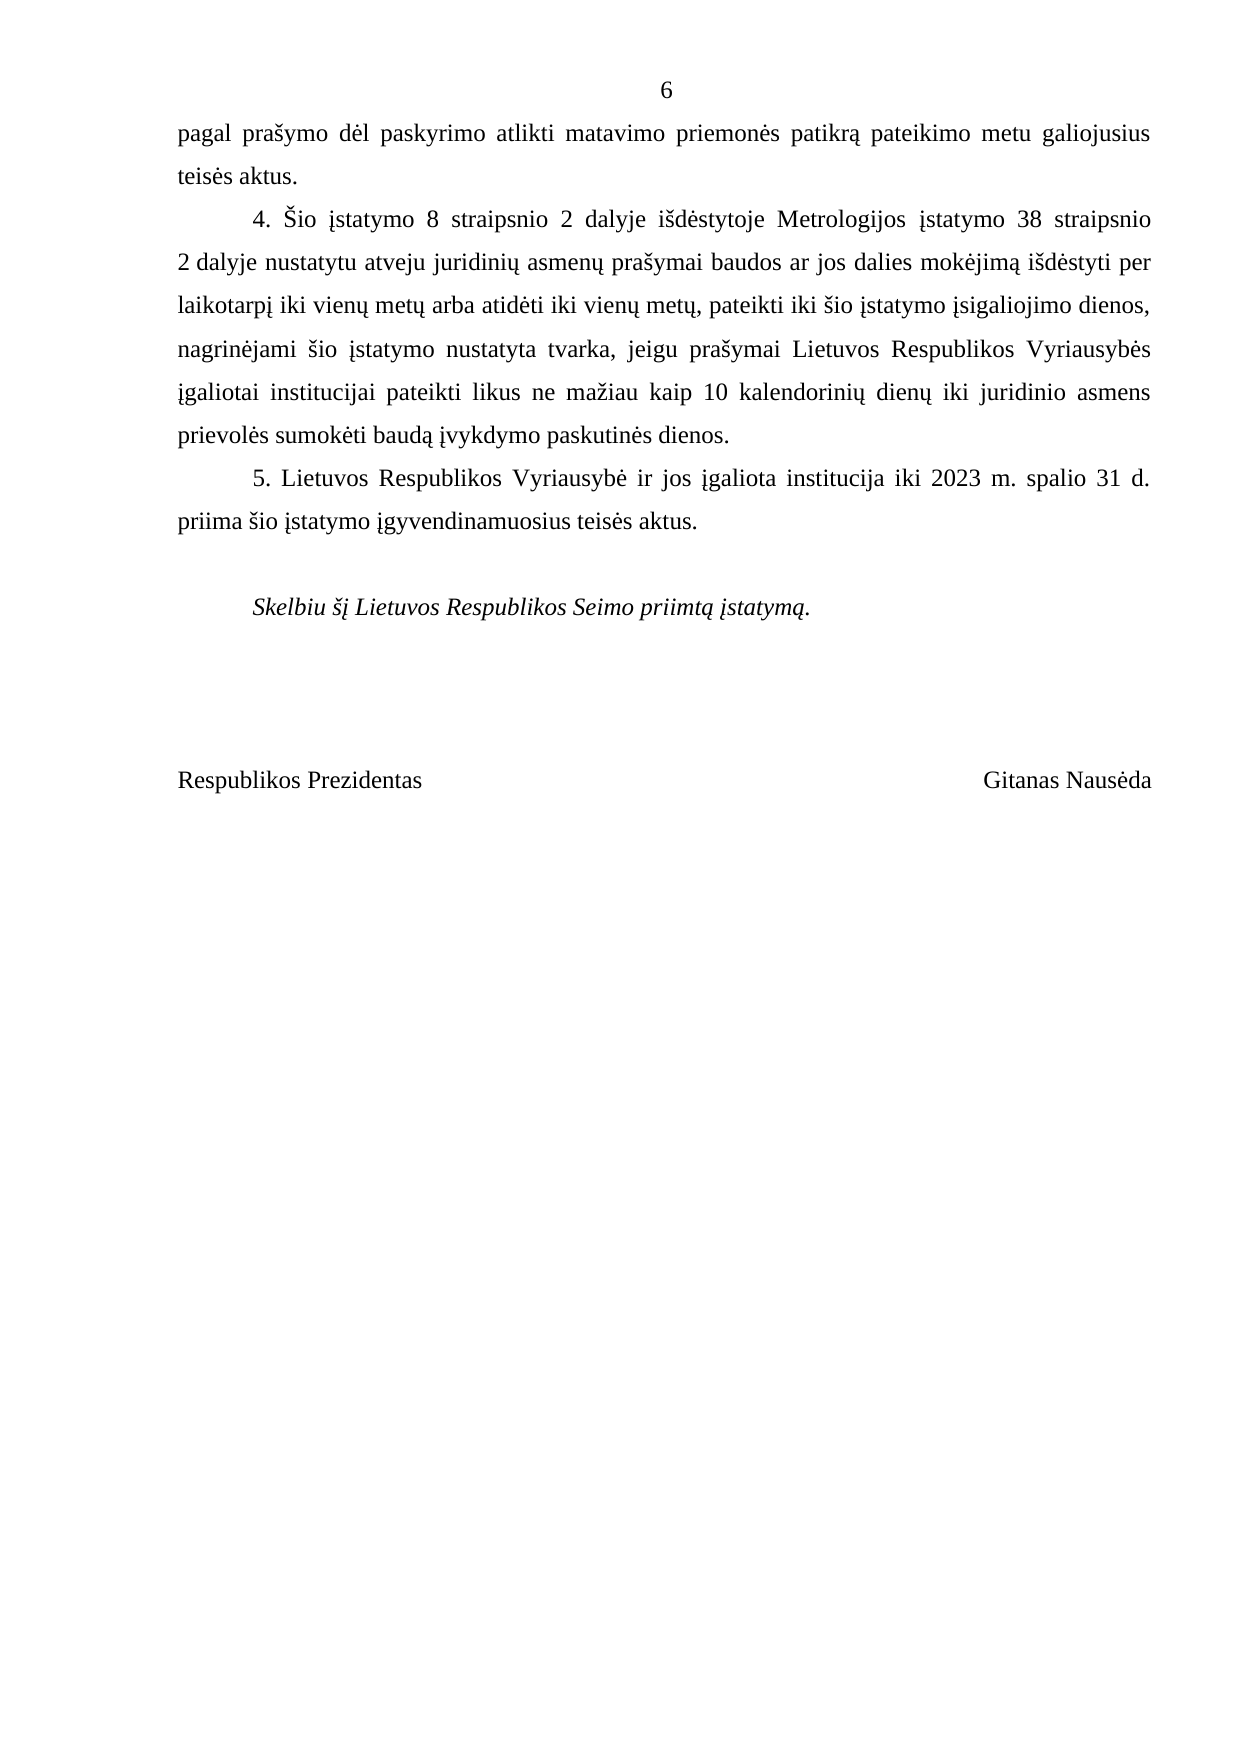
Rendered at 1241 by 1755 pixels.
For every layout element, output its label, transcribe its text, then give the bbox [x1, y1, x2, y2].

text pagal prašymo dėl paskyrimo atlikti matavimo priemonės patikrą pateikimo metu galiojusius teisės aktus. [177, 118, 1152, 190]
text Respublikos Prezidentas Gitanas Nausėda [177, 765, 1152, 794]
text 5. Lietuvos Respublikos Vyriausybė ir jos įgaliota institucija iki 2023 m. spalio 31 d. priima šio įstatymo įgyvendinamuosius teisės aktus. [177, 463, 1152, 535]
text Skelbiu šį Lietuvos Respublikos Seimo priimtą įstatymą. [177, 592, 1152, 621]
text 4. Šio įstatymo 8 straipsnio 2 dalyje išdėstytoje Metrologijos įstatymo 38 straipsnio 2 dalyje nustatytu atveju juridinių asmenų prašymai baudos ar jos dalies mokėjimą išdėstyti per laikotarpį iki vienų metų arba atidėti iki vienų metų, pateikti iki šio įstatymo įsigaliojimo dienos, nagrinėjami šio įstatymo nustatyta tvarka, jeigu prašymai Lietuvos Respublikos Vyriausybės įgaliotai institucijai pateikti likus ne mažiau kaip 10 kalendorinių dienų iki juridinio asmens prievolės sumokėti baudą įvykdymo paskutinės dienos. [177, 204, 1152, 449]
